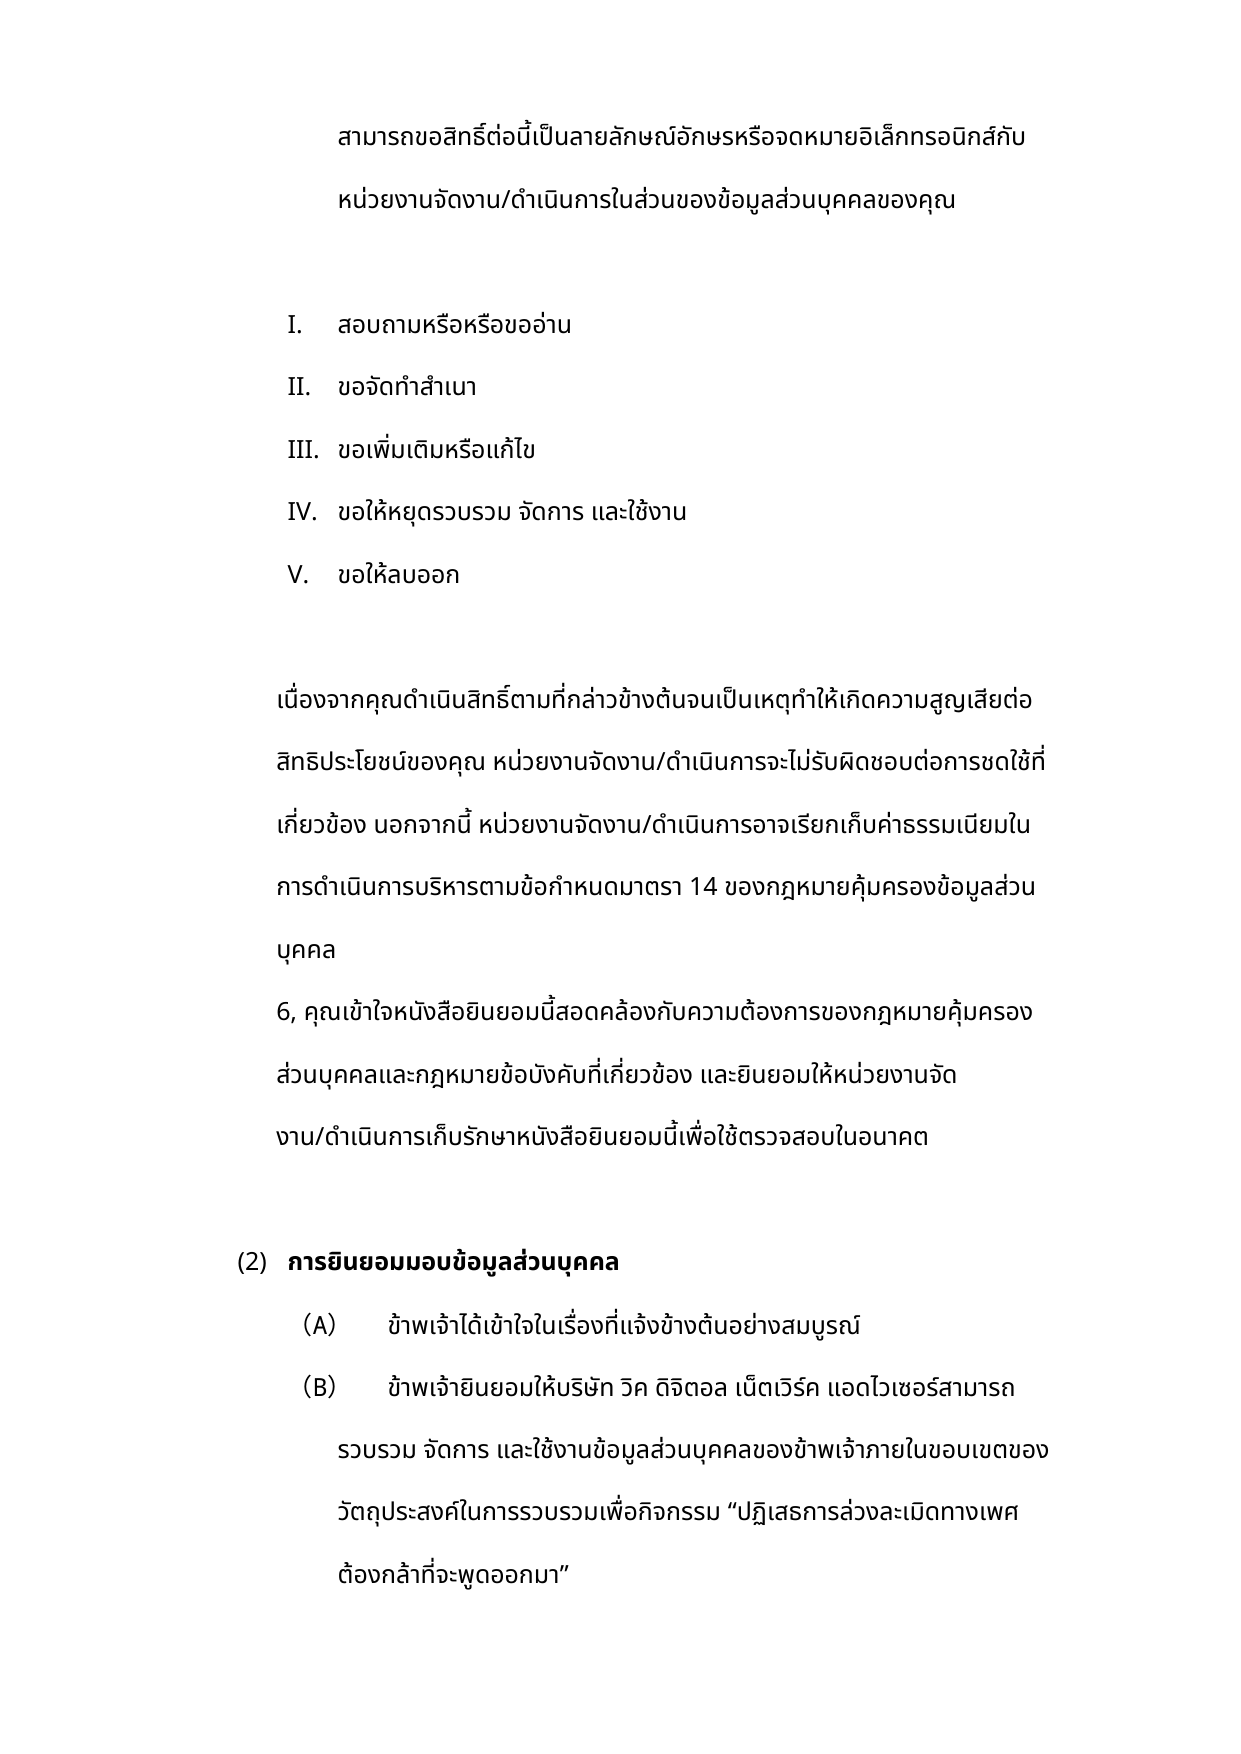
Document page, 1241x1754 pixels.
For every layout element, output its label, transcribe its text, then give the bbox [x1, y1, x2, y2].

list ข้าพเจ้ายินยอมให้บริษัท วิค ดิจิตอล เน็ตเวิร์ค แอดไวเซอร์สามารถรวบรวม จัดการ และใช้งานข้อมูลส่วนบุคคลของข้าพเจ้าภายในขอบเขตของวัตถุประสงค์ในการรวบรวมเพื่อกิจกรรม “ปฏิเสธการล่วงละเมิดทางเพศ ต้องกล้าที่จะพูดออกมา” [287, 1346, 1053, 1596]
text 6, คุณเข้าใจหนังสือยินยอมนี้สอดคล้องกับความต้องการของกฎหมายคุ้มครองส่วนบุคคลและกฎหมายข้อบังคับที่เกี่ยวข้อง และยินยอมให้หน่วยงานจัดงาน/ดำเนินการเก็บรักษาหนังสือยินยอมนี้เพื่อใช้ตรวจสอบในอนาคต [276, 971, 1053, 1159]
list ขอจัดทำสำเนา [287, 346, 1053, 409]
list สอบถามหรือหรือขออ่าน [287, 284, 1053, 346]
list ขอเพิ่มเติมหรือแก้ไข [287, 409, 1053, 471]
list ข้าพเจ้าได้เข้าใจในเรื่องที่แจ้งข้างต้นอย่างสมบูรณ์ [287, 1284, 1053, 1346]
list การยินยอมมอบข้อมูลส่วนบุคคล [237, 1221, 1053, 1284]
list ขอให้ลบออก [287, 534, 1053, 596]
text เนื่องจากคุณดำเนินสิทธิ์ตามที่กล่าวข้างต้นจนเป็นเหตุทำให้เกิดความสูญเสียต่อสิทธิประโยชน์ของคุณ หน่วยงานจัดงาน/ดำเนินการจะไม่รับผิดชอบต่อการชดใช้ที่เกี่ยวข้อง นอกจากนี้ หน่วยงานจัดงาน/ดำเนินการอาจเรียกเก็บค่าธรรมเนียมในการดำเนินการบริหารตามข้อกำหนดมาตรา 14 ของกฎหมายคุ้มครองข้อมูลส่วนบุคคล [276, 659, 1053, 971]
list สามารถขอสิทธิ์ต่อนี้เป็นลายลักษณ์อักษรหรือจดหมายอิเล็กทรอนิกส์กับหน่วยงานจัดงาน/ดำเนินการในส่วนของข้อมูลส่วนบุคคลของคุณ [287, 96, 1053, 221]
list ขอให้หยุดรวบรวม จัดการ และใช้งาน [287, 471, 1053, 534]
